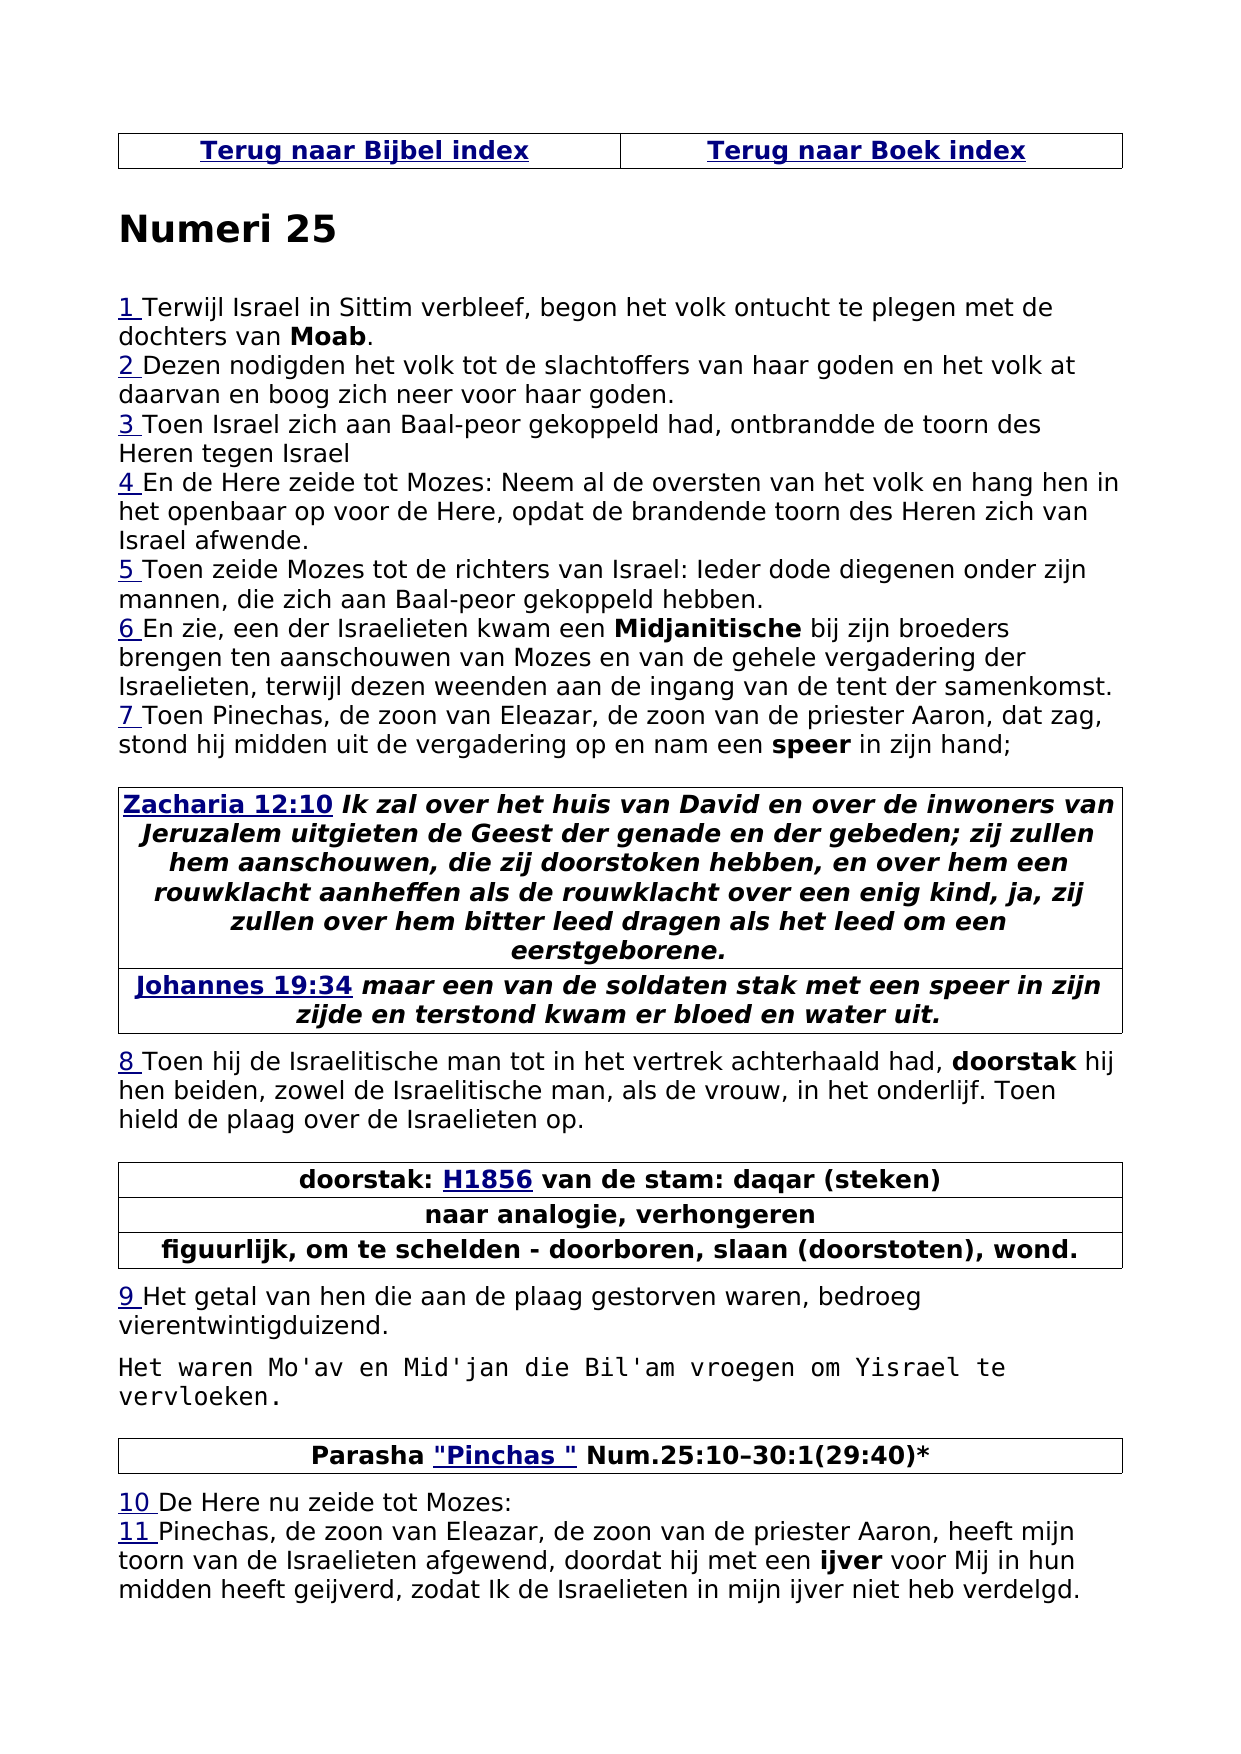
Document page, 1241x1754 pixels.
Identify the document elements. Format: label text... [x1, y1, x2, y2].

text 1 Terwijl Israel in Sittim verbleef, begon het volk ontucht te plegen met de dochters van Moab. 2 Dezen nodigden het volk tot de slachtoffers van haar goden en het volk at daarvan en boog zich neer voor haar goden. 3 Toen Israel zich aan Baal-peor gekoppeld had, ontbrandde de toorn des Heren tegen Israel 4 En de Here zeide tot Mozes: Neem al de oversten van het volk en hang hen in het openbaar op voor de Here, opdat de brandende toorn des Heren zich van Israel afwende. 5 Toen zeide Mozes tot de richters van Israel: Ieder dode diegenen onder zijn mannen, die zich aan Baal-peor gekoppeld hebben. 6 En zie, een der Israelieten kwam een Midjanitische bij zijn broeders brengen ten aanschouwen van Mozes en van de gehele vergadering der Israelieten, terwijl dezen weenden aan de ingang van de tent der samenkomst. 7 Toen Pinechas, de zoon van Eleazar, de zoon van de priester Aaron, dat zag, stond hij midden uit de vergadering op en nam een speer in zijn hand; [118, 264, 1122, 760]
table_header doorstak: H1856 van de stam: daqar (steken) [119, 1163, 1122, 1197]
text Het waren Mo'av en Mid'jan die Bil'am vroegen om Yisrael te vervloeken. [118, 1353, 1122, 1411]
text 9 Het getal van hen die aan de plaag gestorven waren, bedroeg vierentwintigduizend. [118, 1282, 1122, 1341]
text 10 De Here nu zeide tot Mozes: 11 Pinechas, de zoon van Eleazar, de zoon van de priester Aaron, heeft mijn toorn van de Israelieten afgewend, doordat hij met een ijver voor Mij in hun midden heeft geijverd, zodat Ik de Israelieten in mijn ijver niet heb verdelgd. [118, 1488, 1122, 1605]
table_header Terug naar Bijbel index [119, 134, 620, 168]
table_header Parasha "Pinchas " Num.25:10–30:1(29:40)* [119, 1439, 1122, 1473]
text 8 Toen hij de Israelitische man tot in het vertrek achterhaald had, doorstak hij hen beiden, zowel de Israelitische man, als de vrouw, in het onderlijf. Toen hield de plaag over de Israelieten op. [118, 1047, 1122, 1135]
table_cell naar analogie, verhongeren [119, 1198, 1122, 1232]
table_header Terug naar Boek index [621, 134, 1122, 168]
table_cell Johannes 19:34 maar een van de soldaten stak met een speer in zijn zijde en terstond kwam er bloed en water uit. [119, 969, 1122, 1032]
table_header Zacharia 12:10 Ik zal over het huis van David en over de inwoners van Jeruzalem uitgieten de Geest der genade en der gebeden; zij zullen hem aanschouwen, die zij doorstoken hebben, en over hem een rouwklacht aanheffen als de rouwklacht over een enig kind, ja, zij zullen over hem bitter leed dragen als het leed om een eerstgeborene. [119, 788, 1122, 968]
subtitle Numeri 25 [118, 208, 1122, 252]
table_cell figuurlijk, om te schelden - doorboren, slaan (doorstoten), wond. [119, 1233, 1122, 1267]
